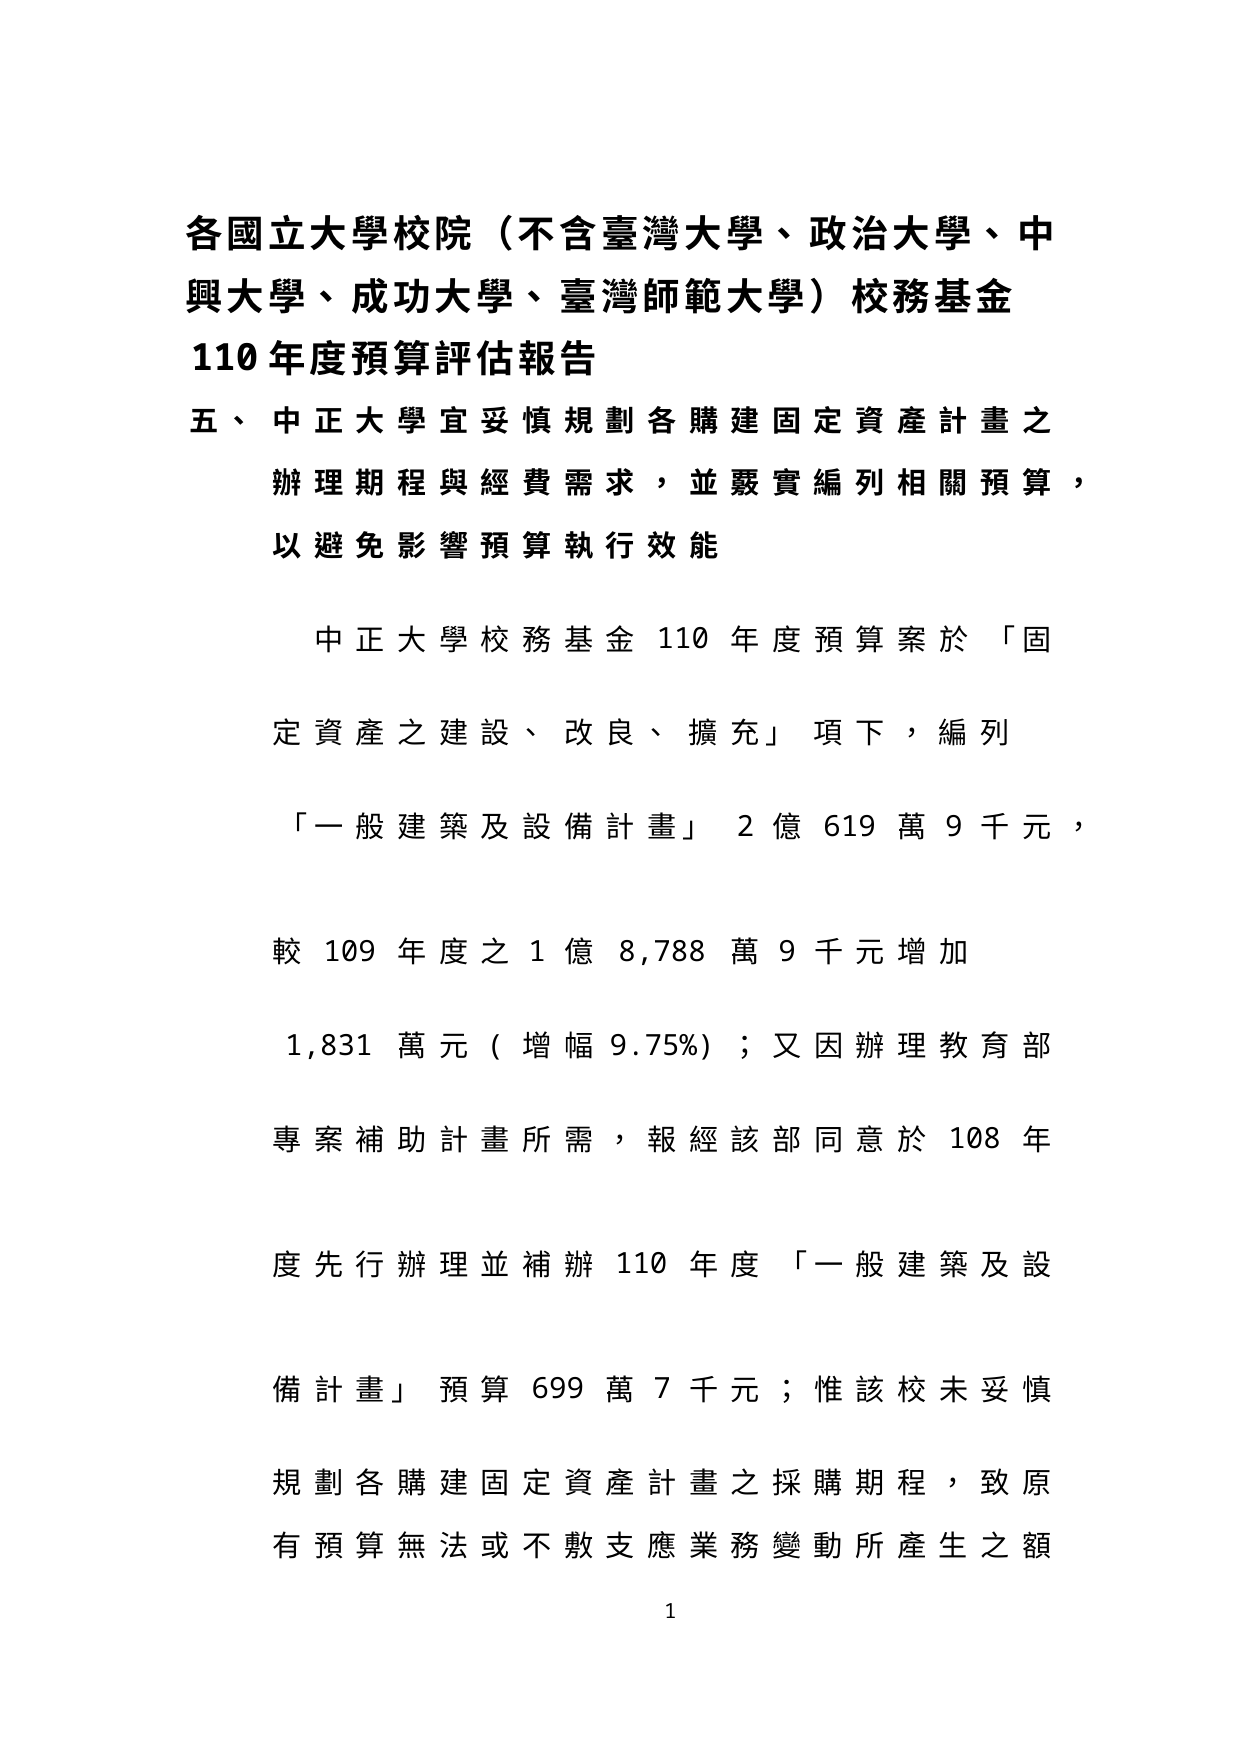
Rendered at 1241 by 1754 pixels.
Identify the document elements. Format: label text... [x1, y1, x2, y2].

text 中正大學校務基金110年度預算案於「固定資產之建設、改良、擴充」項下，編列「一般建築及設備計畫」2億619萬9千元，較109年度之1億8,788萬9千元增加1,831萬元(增幅9.75%)；又因辦理教育部專案補助計畫所需，報經該部同意於108年度先行辦理並補辦110年度「一般建築及設備計畫」預算699萬7千元；惟該校未妥慎規劃各購建固定資產計畫之採購期程，致原有預算無法或不敷支應業務變動所產生之額外經費需求，造成原有預算內容與實際狀況差距甚大，作業難稱妥適，說明如下： [242, 564, 1058, 1564]
text 五、中正大學宜妥慎規劃各購建固定資產計畫之辦理期程與經費需求，並覈實編列相關預算，以避免影響預算執行效能 [183, 377, 1058, 564]
text 各國立大學校院（不含臺灣大學、政治大學、中興大學、成功大學、臺灣師範大學）校務基金110年度預算評估報告 [183, 189, 1058, 377]
